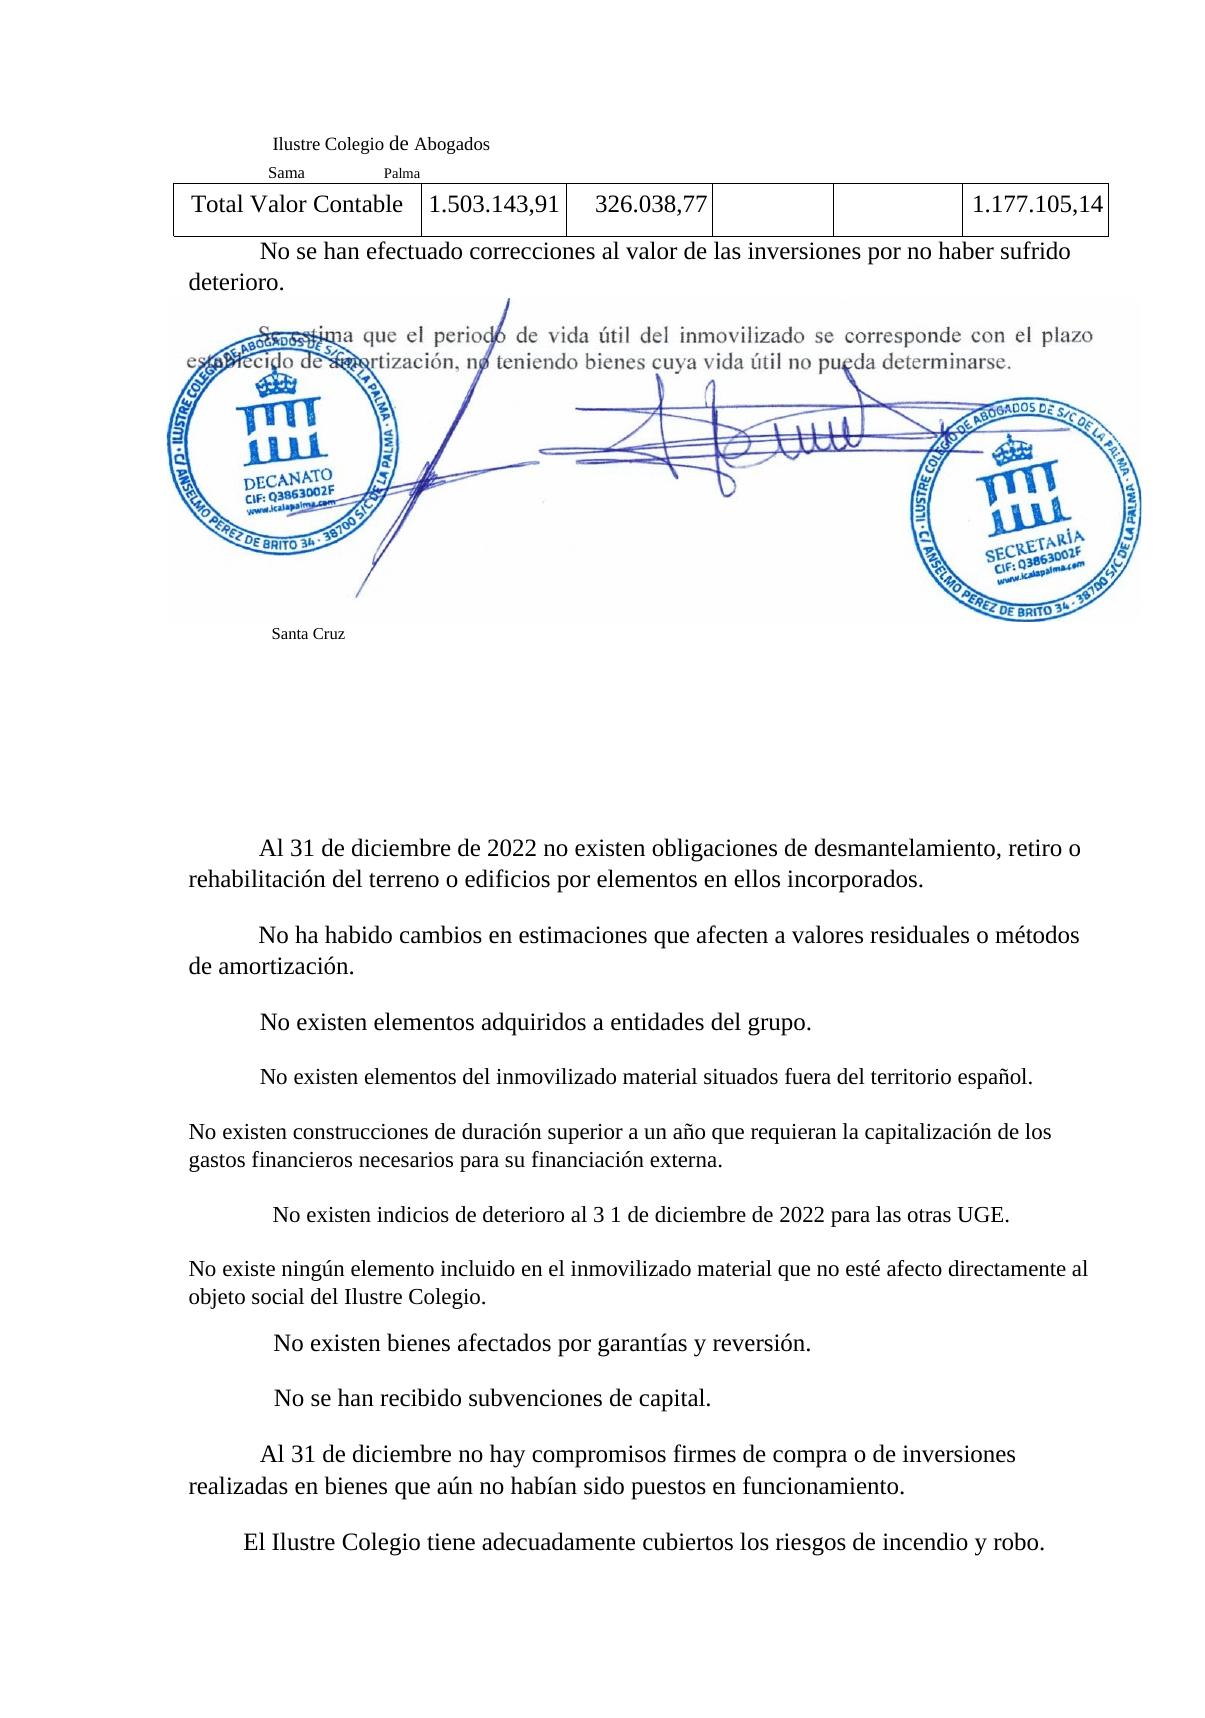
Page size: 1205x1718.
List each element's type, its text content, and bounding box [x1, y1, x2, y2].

text Santa Cruz [271, 624, 1096, 643]
text No existen elementos adquiridos a entidades del grupo. [259, 1007, 1095, 1036]
table_cell 1.177.105,14 [963, 184, 1108, 236]
text No se han efectuado correcciones al valor de las inversiones por no haber sufrido deterioro. [188, 237, 1095, 296]
text No existen indicios de deterioro al 3 1 de diciembre de 2022 para las otras UGE. [192, 1202, 1091, 1228]
text No existen construcciones de duración superior a un año que requieran la capitalización de los gastos financieros necesarios para su financiación externa. [188, 1118, 1095, 1173]
text Al 31 de diciembre no hay compromisos firmes de compra o de inversiones realizadas en bienes que aún no habían sido puestos en funcionamiento. [188, 1439, 1095, 1499]
text No ha habido cambios en estimaciones que afecten a valores residuales o métodos de amortización. [188, 920, 1095, 980]
table_cell [713, 184, 833, 236]
table_cell [834, 184, 962, 236]
text El Ilustre Colegio tiene adecuadamente cubiertos los riesgos de incendio y robo. [192, 1527, 1096, 1555]
text No existen bienes afectados por garantías y reversión. [273, 1328, 1095, 1356]
text No se han recibido subvenciones de capital. [274, 1383, 1095, 1412]
table_cell 1.503.143,91 [422, 184, 566, 236]
table_cell Total Valor Contable [174, 184, 421, 236]
text Al 31 de diciembre de 2022 no existen obligaciones de desmantelamiento, retiro o rehabilitación del terreno o edificios por elementos en ellos incorporados. [188, 833, 1095, 893]
text No existen elementos del inmovilizado material situados fuera del territorio español. [259, 1063, 1095, 1089]
text No existe ningún elemento incluido en el inmovilizado material que no esté afecto directamente al objeto social del Ilustre Colegio. [188, 1255, 1095, 1309]
table_cell 326.038,77 [567, 184, 712, 236]
